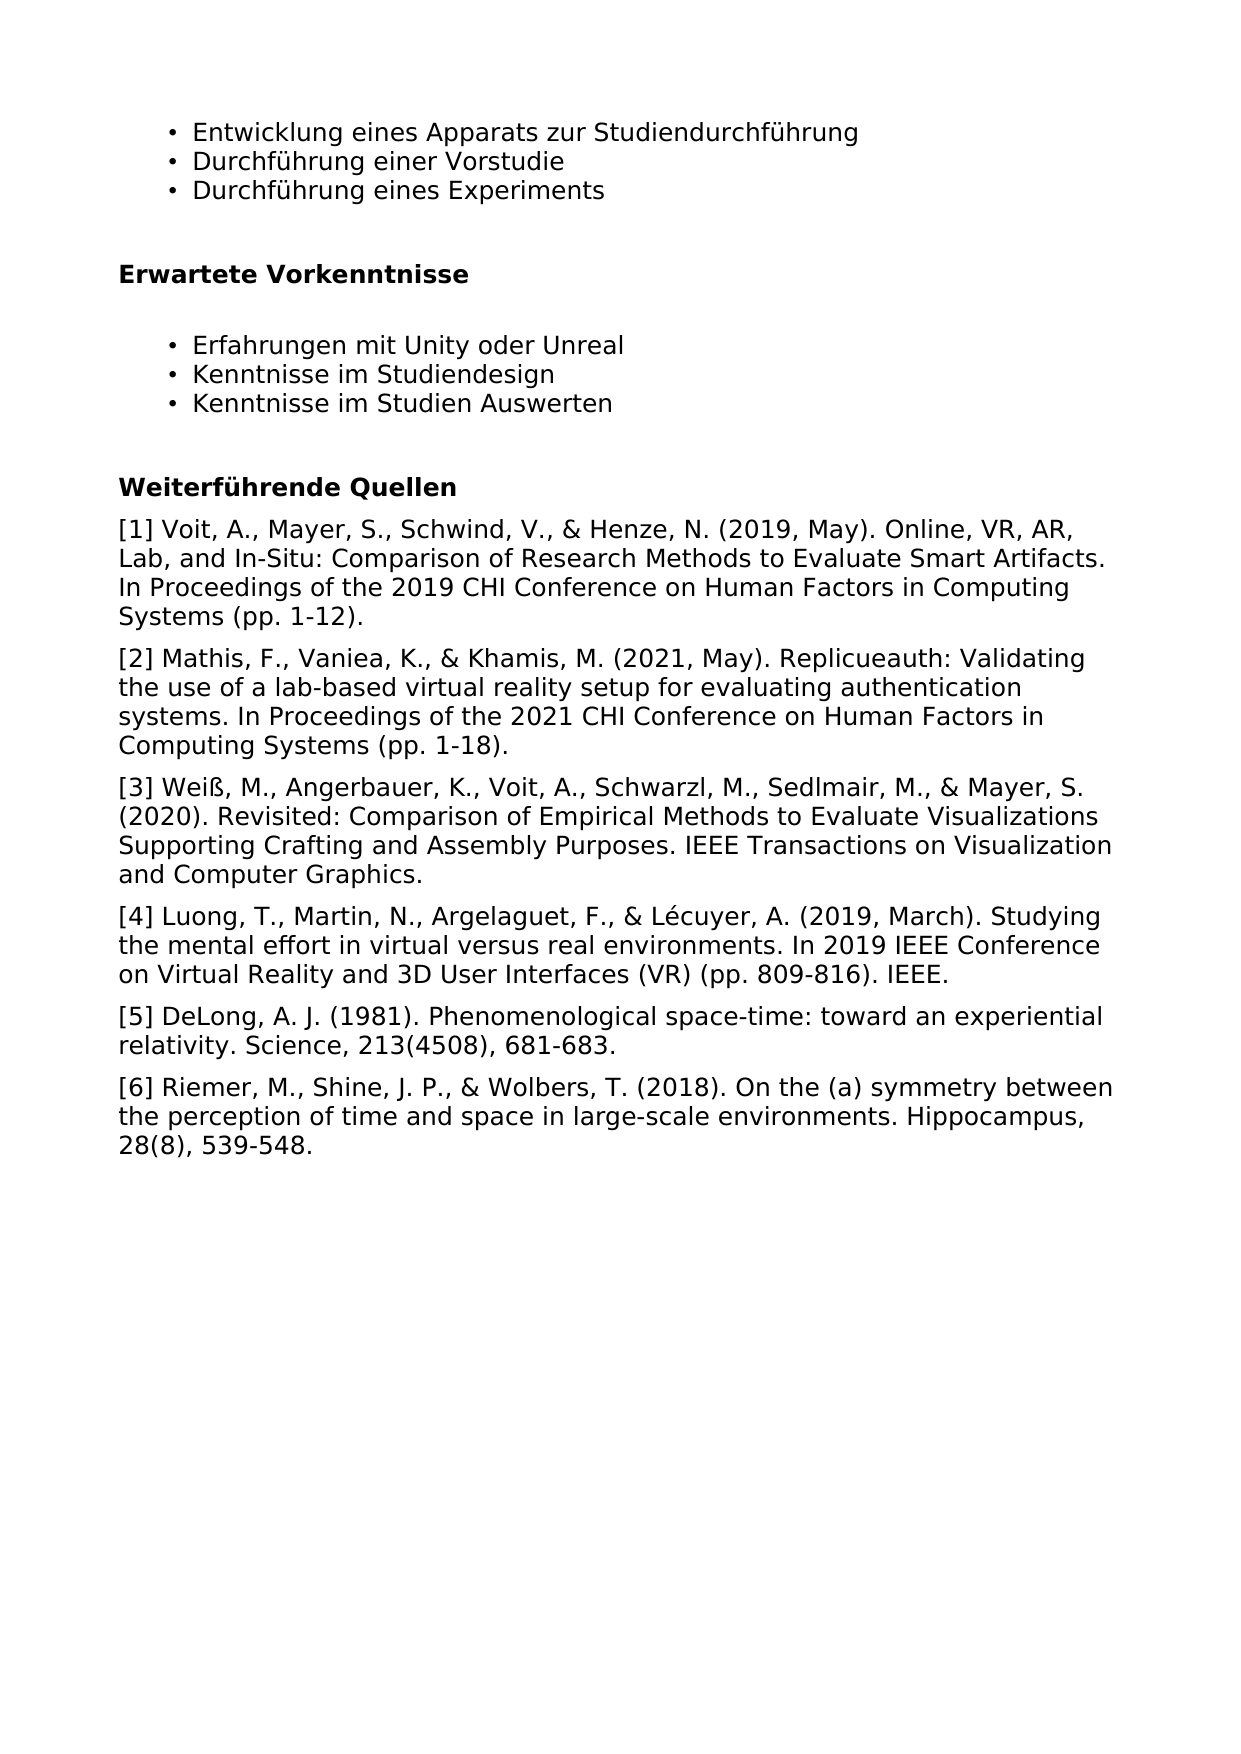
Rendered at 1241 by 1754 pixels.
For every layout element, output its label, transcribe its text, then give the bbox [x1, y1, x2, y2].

subtitle Weiterführende Quellen [118, 473, 1122, 502]
list Erfahrungen mit Unity oder Unreal [177, 331, 1122, 360]
list Kenntnisse im Studien Auswerten [177, 389, 1122, 419]
list Durchführung einer Vorstudie [177, 147, 1122, 176]
list Kenntnisse im Studiendesign [177, 360, 1122, 389]
text [5] DeLong, A. J. (1981). Phenomenological space-time: toward an experiential relativity. Science, 213(4508), 681-683. [118, 1002, 1122, 1061]
text [1] Voit, A., Mayer, S., Schwind, V., & Henze, N. (2019, May). Online, VR, AR, Lab, and In-Situ: Comparison of Research Methods to Evaluate Smart Artifacts. In Proceedings of the 2019 CHI Conference on Human Factors in Computing Systems (pp. 1-12). [118, 515, 1122, 632]
text [6] Riemer, M., Shine, J. P., & Wolbers, T. (2018). On the (a) symmetry between the perception of time and space in large‐scale environments. Hippocampus, 28(8), 539-548. [118, 1073, 1122, 1161]
list Entwicklung eines Apparats zur Studiendurchführung [177, 118, 1122, 147]
text [4] Luong, T., Martin, N., Argelaguet, F., & Lécuyer, A. (2019, March). Studying the mental effort in virtual versus real environments. In 2019 IEEE Conference on Virtual Reality and 3D User Interfaces (VR) (pp. 809-816). IEEE. [118, 902, 1122, 990]
subtitle Erwartete Vorkenntnisse [118, 260, 1122, 289]
list Durchführung eines Experiments [177, 176, 1122, 206]
text [2] Mathis, F., Vaniea, K., & Khamis, M. (2021, May). Replicueauth: Validating the use of a lab-based virtual reality setup for evaluating authentication systems. In Proceedings of the 2021 CHI Conference on Human Factors in Computing Systems (pp. 1-18). [118, 644, 1122, 761]
text [3] Weiß, M., Angerbauer, K., Voit, A., Schwarzl, M., Sedlmair, M., & Mayer, S. (2020). Revisited: Comparison of Empirical Methods to Evaluate Visualizations Supporting Crafting and Assembly Purposes. IEEE Transactions on Visualization and Computer Graphics. [118, 773, 1122, 890]
